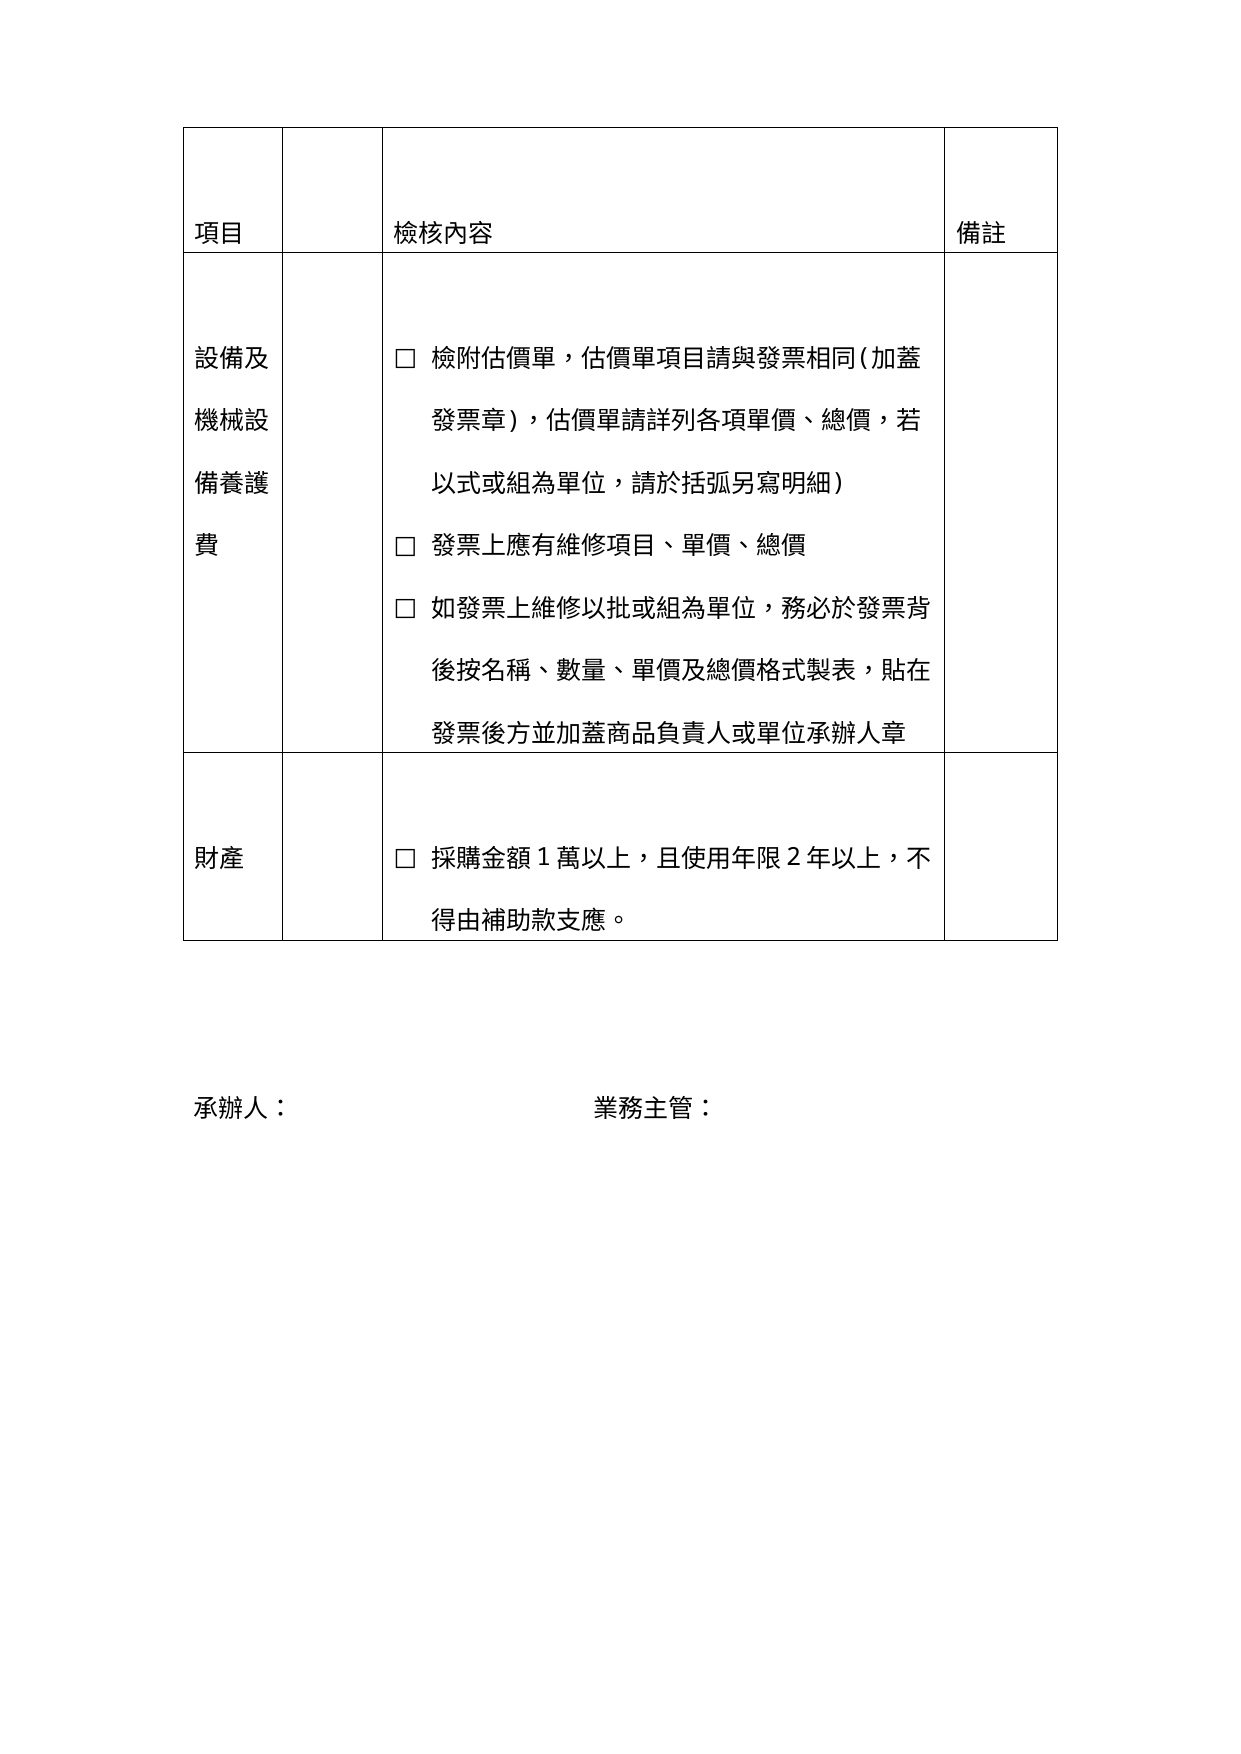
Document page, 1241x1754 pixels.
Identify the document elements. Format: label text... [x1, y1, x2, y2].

table_cell [283, 253, 382, 752]
table_header [283, 128, 382, 252]
table_cell [945, 753, 1057, 939]
table_cell 設備及機械設備養護費 [184, 253, 282, 752]
table_header 項目 [184, 128, 282, 252]
table_cell 檢附估價單，估價單項目請與發票相同(加蓋發票章)，估價單請詳列各項單價、總價，若以式或組為單位，請於括弧另寫明細) 發票上應有維修項目、單價、總價 如發票上維修以批或組為單位，務必於發票背後按名稱、數量、單價及總價格式製表，貼在發票後方並加蓋商品負責人或單位承辦人章 [383, 253, 944, 752]
table_cell [945, 253, 1057, 752]
text 承辦人： 業務主管： [118, 1064, 1122, 1127]
table_cell 財產 [184, 753, 282, 939]
table_header 檢核內容 [383, 128, 944, 252]
table_cell 採購金額1萬以上，且使用年限2年以上，不得由補助款支應。 [383, 753, 944, 939]
table_cell [283, 753, 382, 939]
table_header 備註 [945, 128, 1057, 252]
